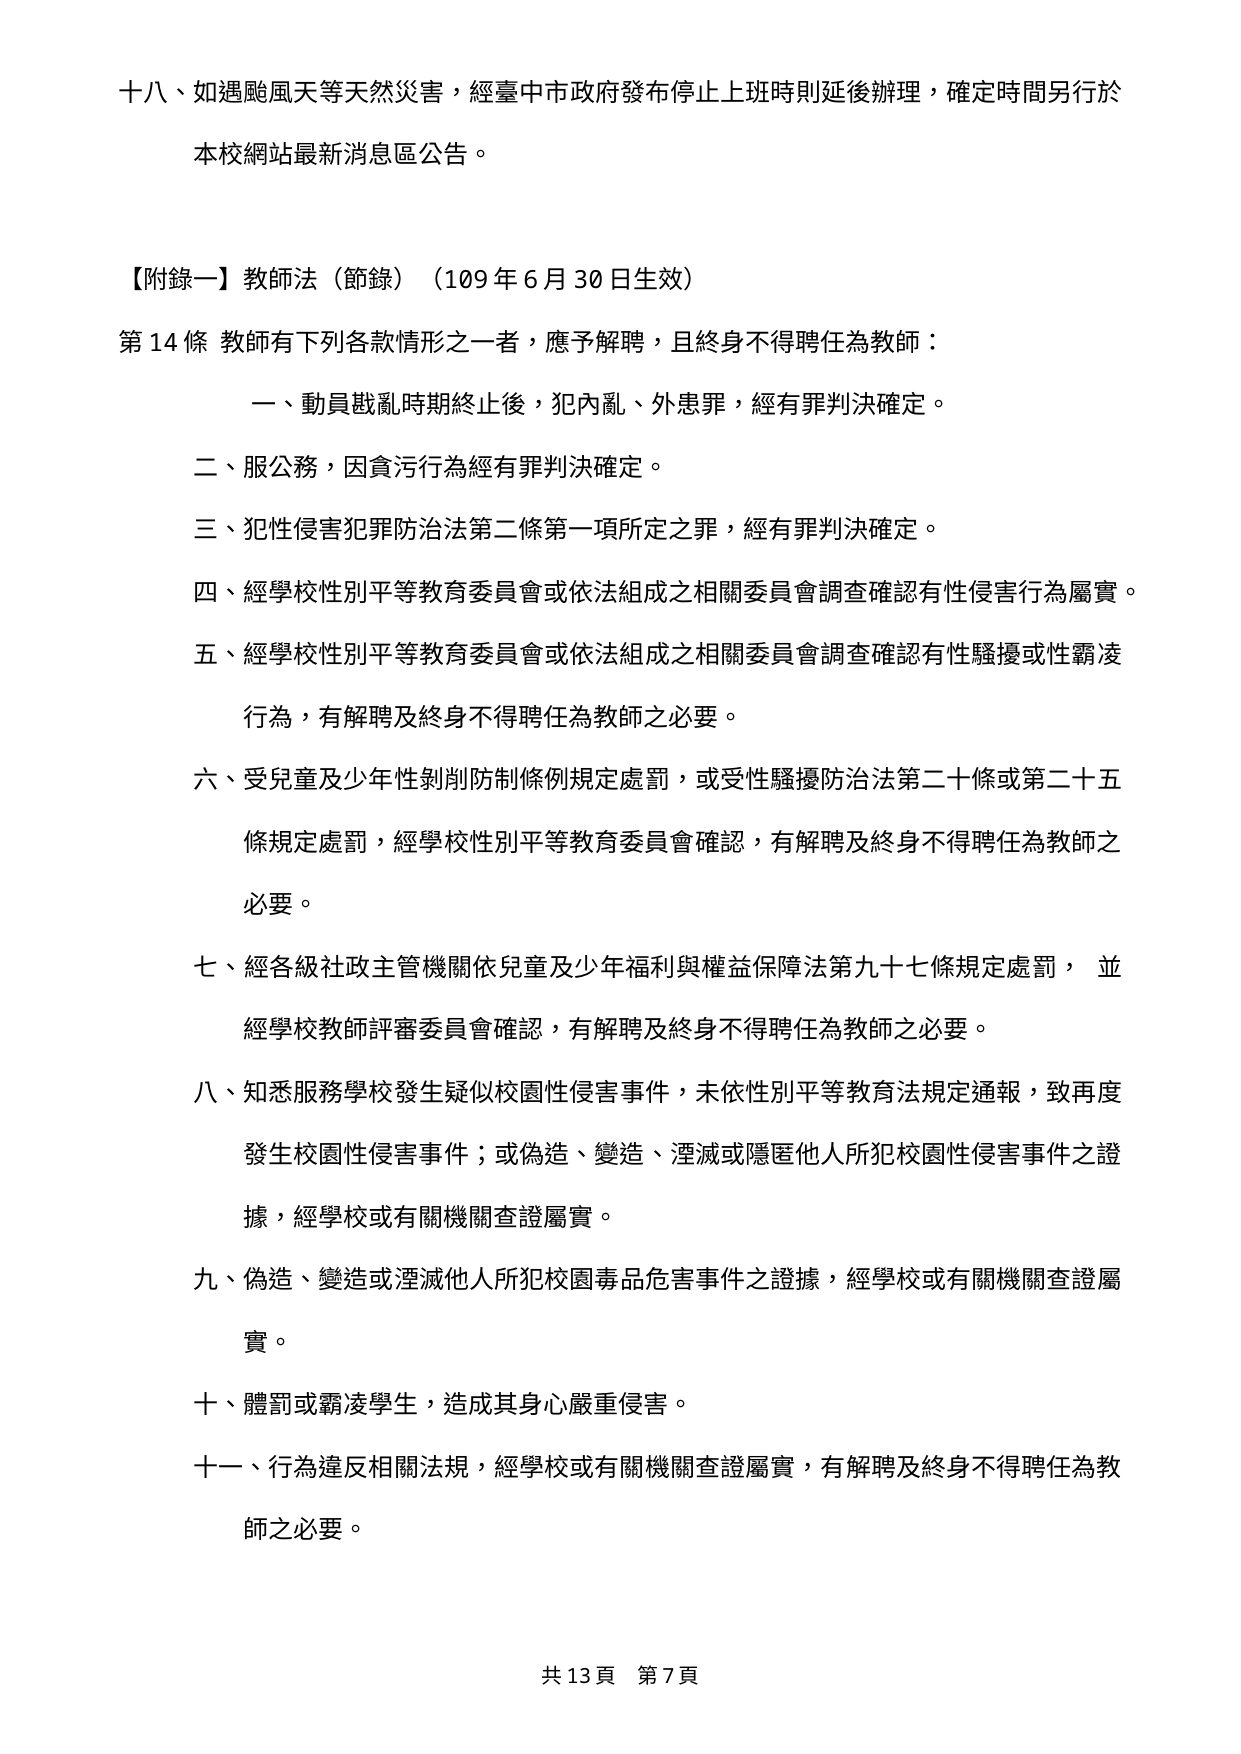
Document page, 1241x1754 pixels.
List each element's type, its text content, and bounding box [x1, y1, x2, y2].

text 十一、行為違反相關法規，經學校或有關機關查證屬實，有解聘及終身不得聘任為教師之必要。 [193, 1423, 1122, 1548]
text 第14條 教師有下列各款情形之一者，應予解聘，且終身不得聘任為教師： [118, 298, 1122, 361]
text 【附錄一】教師法（節錄）（109年6月30日生效） [118, 236, 1122, 298]
text 一、動員戡亂時期終止後，犯內亂、外患罪，經有罪判決確定。 [193, 361, 1122, 423]
text 九、偽造、變造或湮滅他人所犯校園毒品危害事件之證據，經學校或有關機關查證屬實。 [193, 1236, 1122, 1361]
text 六、受兒童及少年性剝削防制條例規定處罰，或受性騷擾防治法第二十條或第二十五條規定處罰，經學校性別平等教育委員會確認，有解聘及終身不得聘任為教師之必要。 [193, 736, 1122, 923]
text 四、經學校性別平等教育委員會或依法組成之相關委員會調查確認有性侵害行為屬實。 [193, 548, 1122, 611]
text 七、經各級社政主管機關依兒童及少年福利與權益保障法第九十七條規定處罰， 並經學校教師評審委員會確認，有解聘及終身不得聘任為教師之必要。 [193, 923, 1122, 1048]
text 八、知悉服務學校發生疑似校園性侵害事件，未依性別平等教育法規定通報，致再度發生校園性侵害事件；或偽造、變造、湮滅或隱匿他人所犯校園性侵害事件之證據，經學校或有關機關查證屬實。 [193, 1048, 1122, 1236]
text 三、犯性侵害犯罪防治法第二條第一項所定之罪，經有罪判決確定。 [193, 486, 1122, 548]
text 十、體罰或霸凌學生，造成其身心嚴重侵害。 [193, 1361, 1122, 1423]
text 五、經學校性別平等教育委員會或依法組成之相關委員會調查確認有性騷擾或性霸凌行為，有解聘及終身不得聘任為教師之必要。 [193, 611, 1122, 736]
text 二、服公務，因貪污行為經有罪判決確定。 [193, 423, 1122, 486]
text 十八、如遇颱風天等天然災害，經臺中市政府發布停止上班時則延後辦理，確定時間另行於本校網站最新消息區公告。 [118, 48, 1122, 173]
